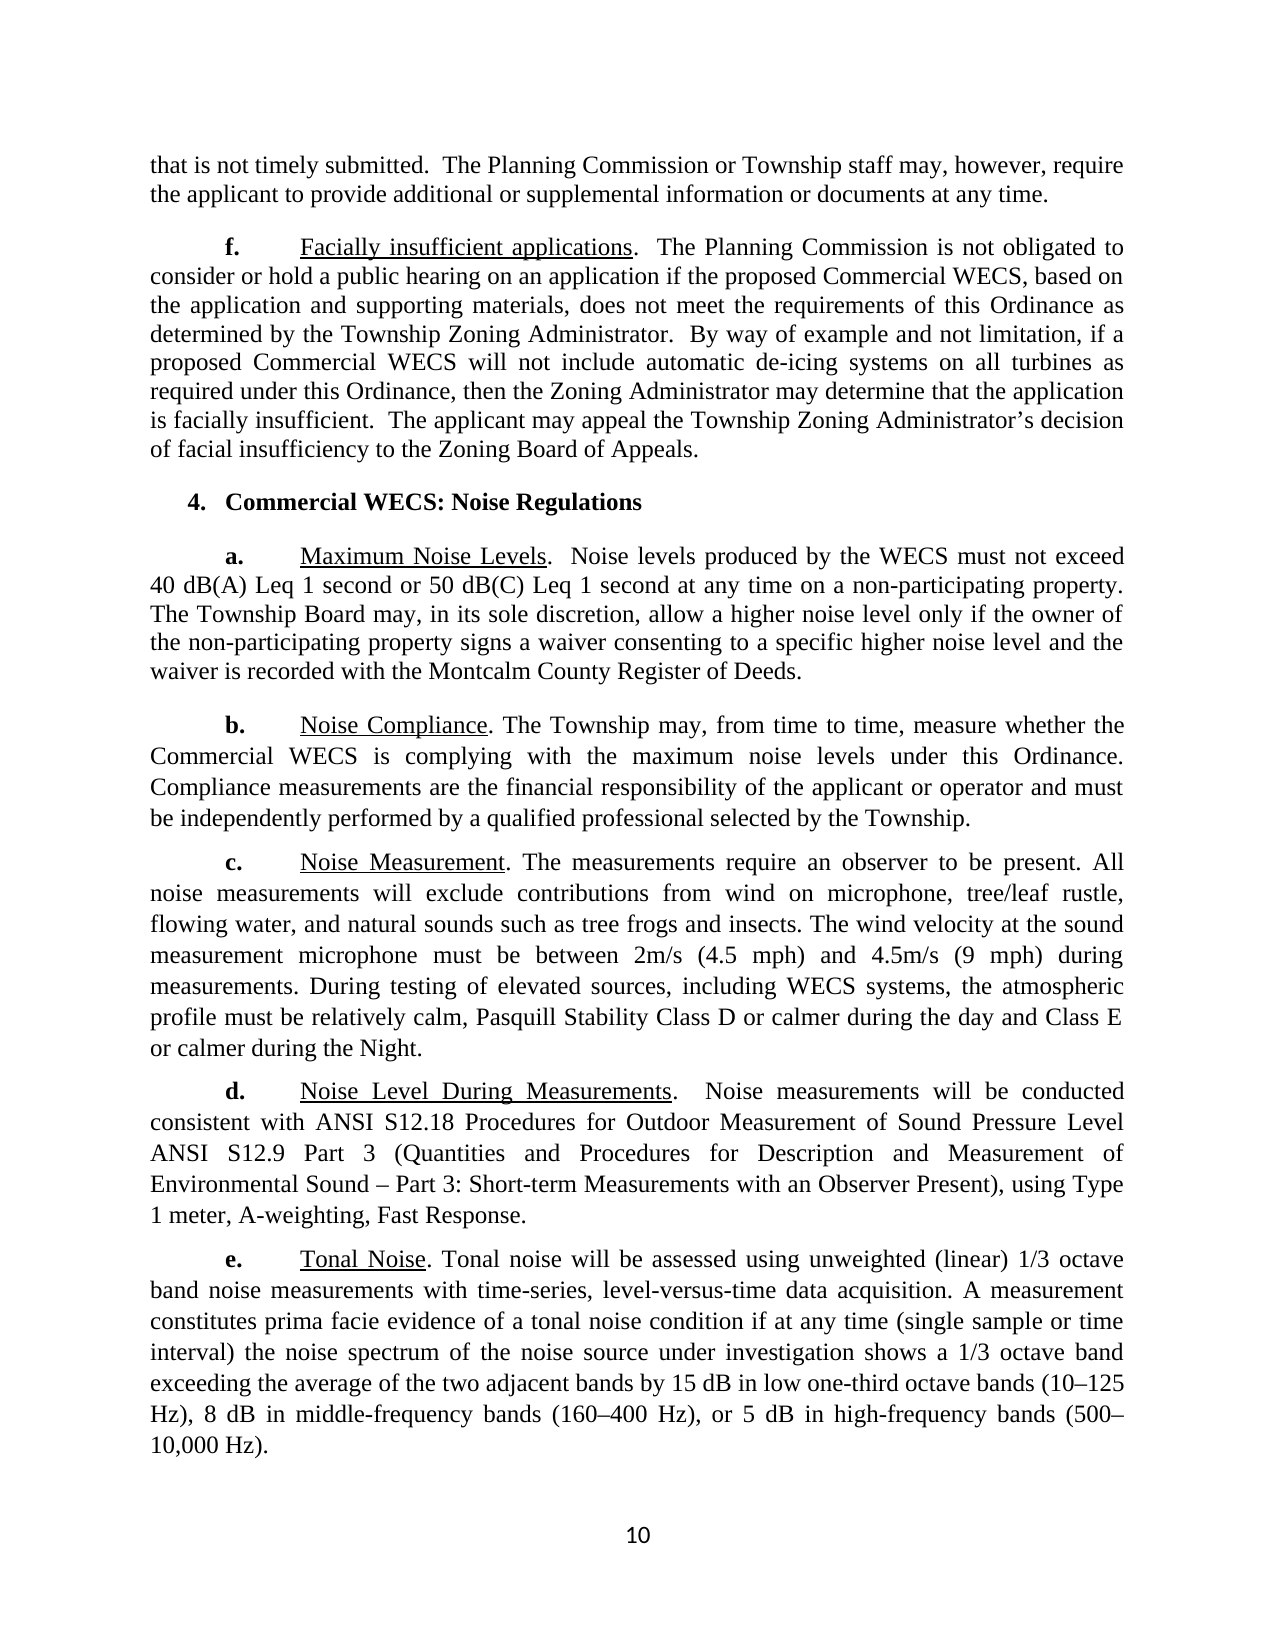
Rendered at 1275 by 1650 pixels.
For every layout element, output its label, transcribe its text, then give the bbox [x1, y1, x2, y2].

list Noise Compliance. The Township may, from time to time, measure whether the Commercial WECS is complying with the maximum noise levels under this Ordinance. Compliance measurements are the financial responsibility of the applicant or operator and must be independently performed by a qualified professional selected by the Township. [150, 710, 1125, 832]
list Facially insufficient applications. The Planning Commission is not obligated to consider or hold a public hearing on an application if the proposed Commercial WECS, based on the application and supporting materials, does not meet the requirements of this Ordinance as determined by the Township Zoning Administrator. By way of example and not limitation, if a proposed Commercial WECS will not include automatic de-icing systems on all turbines as required under this Ordinance, then the Zoning Administrator may determine that the application is facially insufficient. The applicant may appeal the Township Zoning Administrator’s decision of facial insufficiency to the Zoning Board of Appeals. [150, 232, 1125, 462]
list Commercial WECS: Noise Regulations [187, 487, 1125, 516]
list Noise Measurement. The measurements require an observer to be present. All noise measurements will exclude contributions from wind on microphone, tree/leaf rustle, flowing water, and natural sounds such as tree frogs and insects. The wind velocity at the sound measurement microphone must be between 2m/s (4.5 mph) and 4.5m/s (9 mph) during measurements. During testing of elevated sources, including WECS systems, the atmospheric profile must be relatively calm, Pasquill Stability Class D or calmer during the day and Class E or calmer during the Night. [150, 847, 1125, 1062]
list Maximum Noise Levels. Noise levels produced by the WECS must not exceed 40 dB(A) Leq 1 second or 50 dB(C) Leq 1 second at any time on a non-participating property. The Township Board may, in its sole discretion, allow a higher noise level only if the owner of the non-participating property signs a waiver consenting to a specific higher noise level and the waiver is recorded with the Montcalm County Register of Deeds. [150, 541, 1125, 685]
list Noise Level During Measurements. Noise measurements will be conducted consistent with ANSI S12.18 Procedures for Outdoor Measurement of Sound Pressure Level ANSI S12.9 Part 3 (Quantities and Procedures for Description and Measurement of Environmental Sound – Part 3: Short-term Measurements with an Observer Present), using Type 1 meter, A-weighting, Fast Response. [150, 1076, 1125, 1229]
list that is not timely submitted. The Planning Commission or Township staff may, however, require the applicant to provide additional or supplemental information or documents at any time. [150, 150, 1125, 207]
list Tonal Noise. Tonal noise will be assessed using unweighted (linear) 1/3 octave band noise measurements with time-series, level-versus-time data acquisition. A measurement constitutes prima facie evidence of a tonal noise condition if at any time (single sample or time interval) the noise spectrum of the noise source under investigation shows a 1/3 octave band exceeding the average of the two adjacent bands by 15 dB in low one-third octave bands (10–125 Hz), 8 dB in middle-frequency bands (160–400 Hz), or 5 dB in high-frequency bands (500–10,000 Hz). [150, 1244, 1125, 1459]
